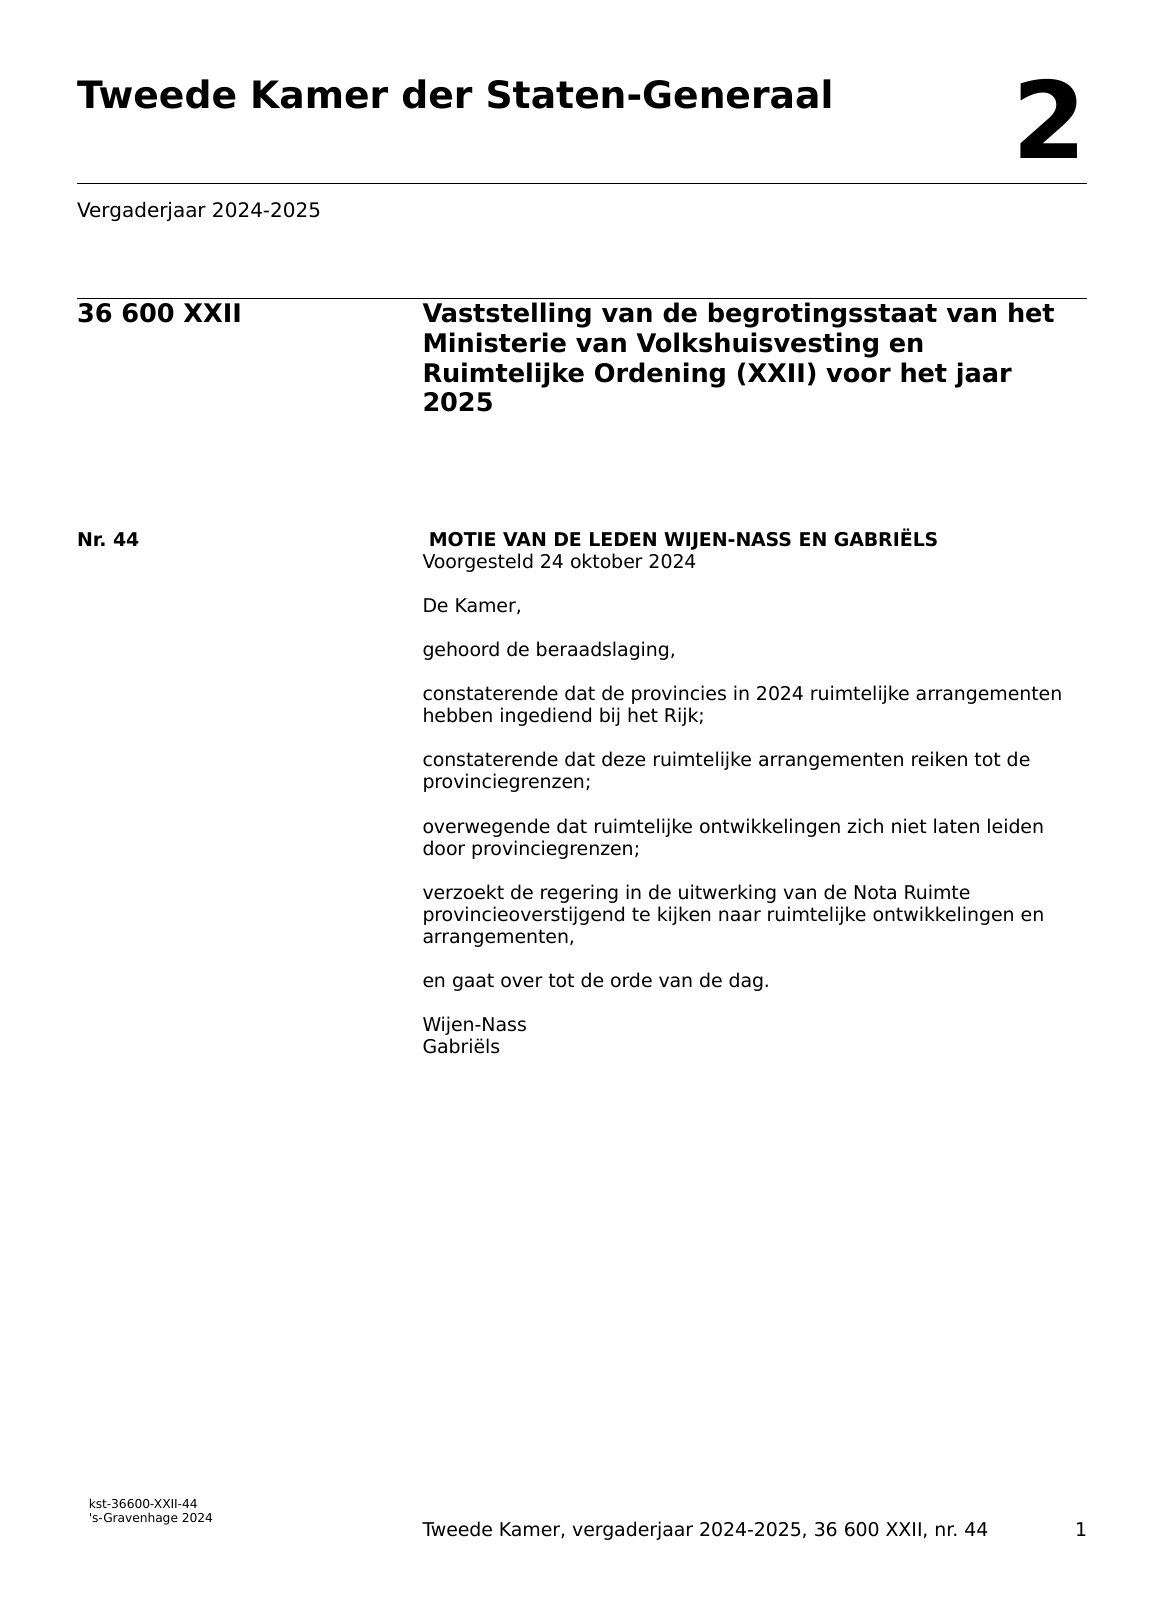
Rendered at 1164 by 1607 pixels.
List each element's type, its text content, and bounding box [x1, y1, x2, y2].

table_cell Vergaderjaar 2024-2025 [77, 184, 1087, 298]
text gehoord de beraadslaging, [422, 639, 1087, 661]
text kst-36600-XXII-44 [88, 1497, 323, 1511]
table_header Tweede Kamer der Staten-Generaal [77, 59, 886, 183]
subtitle 36 600 XXII Vaststelling van de begrotingsstaat van het Ministerie van Volkshuisvesting en Ruimtelijke Ordening (XXII) voor het jaar 2025 [77, 299, 1087, 418]
text Voorgesteld 24 oktober 2024 [422, 551, 1087, 573]
text constaterende dat de provincies in 2024 ruimtelijke arrangementen hebben ingediend bij het Rijk; [422, 683, 1087, 727]
text De Kamer, [422, 595, 1087, 617]
text overwegende dat ruimtelijke ontwikkelingen zich niet laten leiden door provinciegrenzen; [422, 816, 1087, 859]
table_header 2 [886, 59, 1087, 183]
text Gabriëls [422, 1036, 1087, 1058]
text 's-Gravenhage 2024 [88, 1511, 323, 1525]
text en gaat over tot de orde van de dag. [422, 970, 1087, 992]
text constaterende dat deze ruimtelijke arrangementen reiken tot de provinciegrenzen; [422, 749, 1087, 793]
text verzoekt de regering in de uitwerking van de Nota Ruimte provincieoverstijgend te kijken naar ruimtelijke ontwikkelingen en arrangementen, [422, 882, 1087, 948]
subtitle Nr. 44 MOTIE VAN DE LEDEN WIJEN-NASS EN GABRIËLS [77, 529, 1087, 551]
text Wijen-Nass [422, 1014, 1087, 1036]
